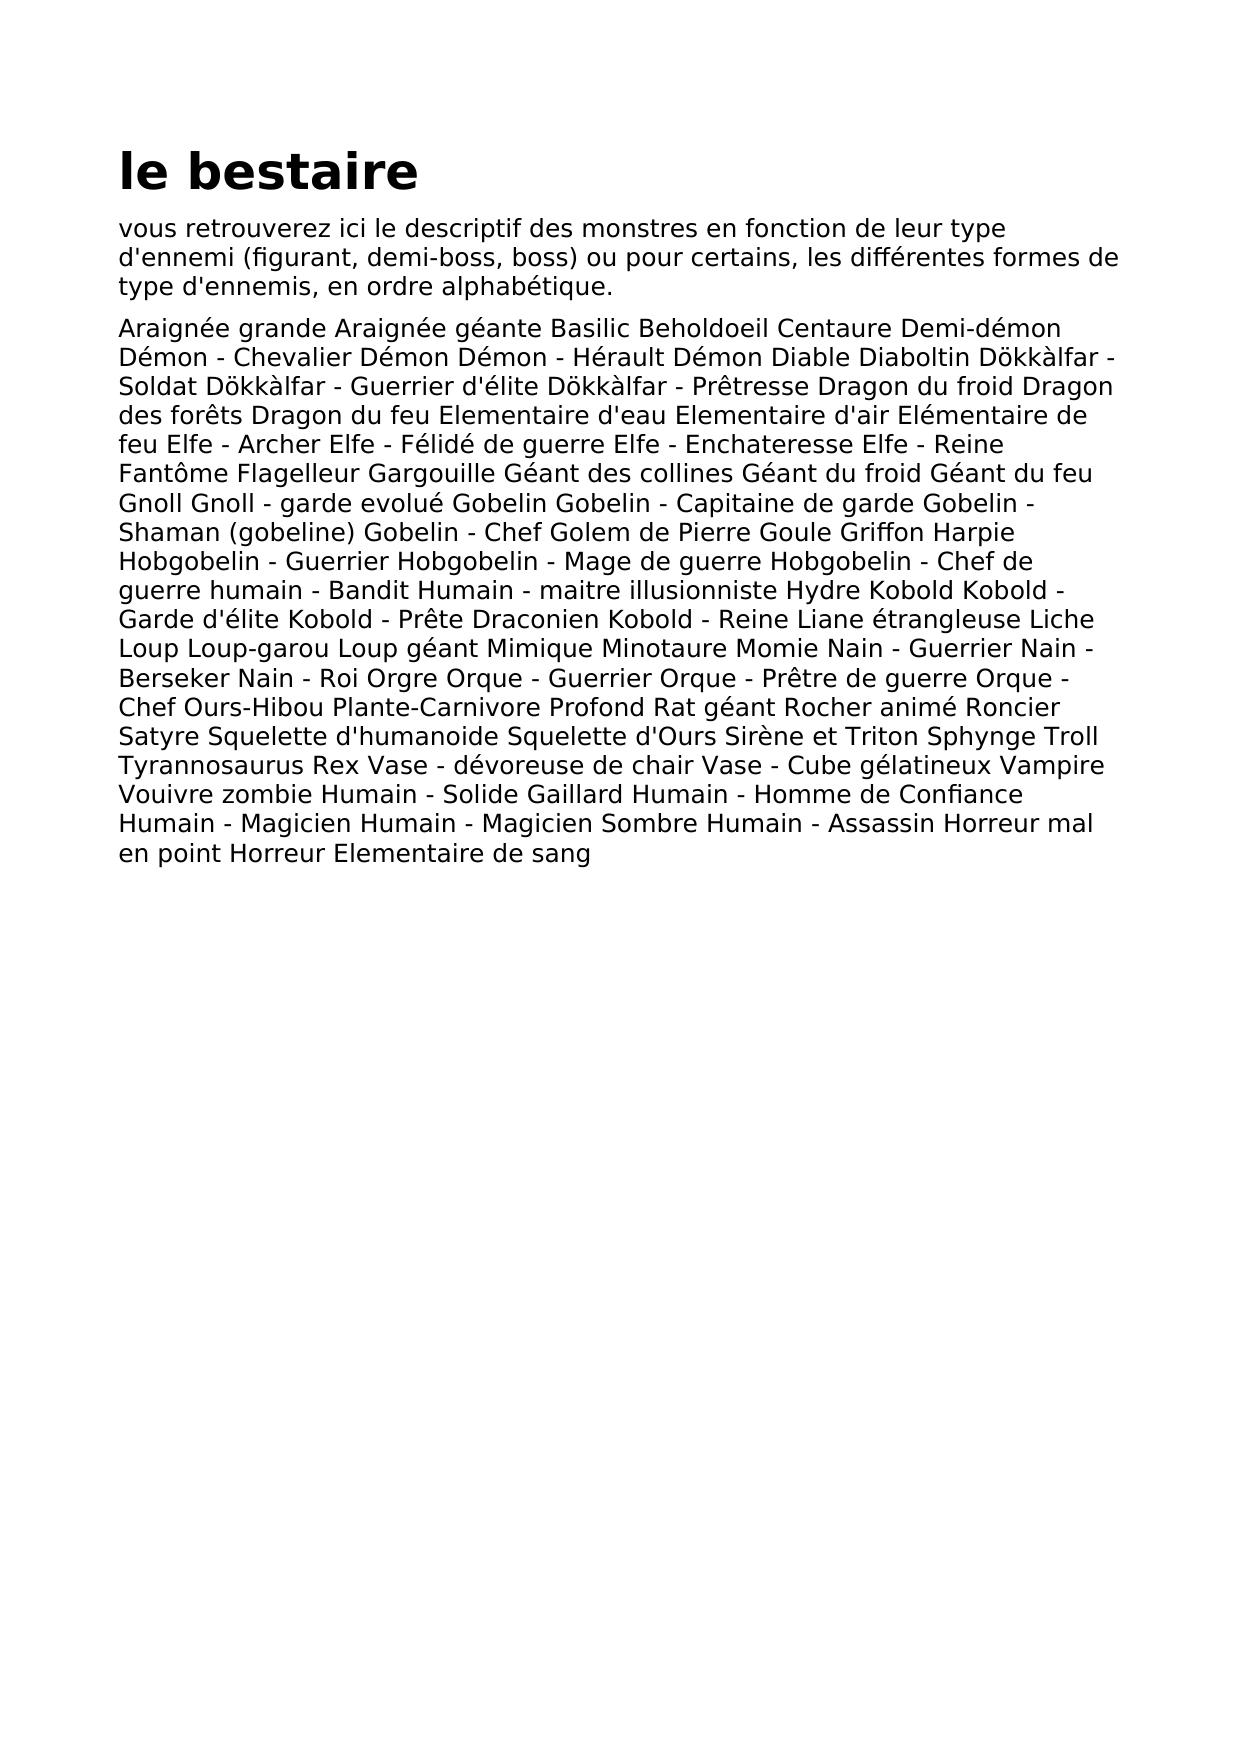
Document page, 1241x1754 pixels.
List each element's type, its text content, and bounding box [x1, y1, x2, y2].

text Araignée grande Araignée géante Basilic Beholdoeil Centaure Demi-démon Démon - Chevalier Démon Démon - Hérault Démon Diable Diaboltin Dökkàlfar - Soldat Dökkàlfar - Guerrier d'élite Dökkàlfar - Prêtresse Dragon du froid Dragon des forêts Dragon du feu Elementaire d'eau Elementaire d'air Elémentaire de feu Elfe - Archer Elfe - Félidé de guerre Elfe - Enchateresse Elfe - Reine Fantôme Flagelleur Gargouille Géant des collines Géant du froid Géant du feu Gnoll Gnoll - garde evolué Gobelin Gobelin - Capitaine de garde Gobelin - Shaman (gobeline) Gobelin - Chef Golem de Pierre Goule Griffon Harpie Hobgobelin - Guerrier Hobgobelin - Mage de guerre Hobgobelin - Chef de guerre humain - Bandit Humain - maitre illusionniste Hydre Kobold Kobold - Garde d'élite Kobold - Prête Draconien Kobold - Reine Liane étrangleuse Liche Loup Loup-garou Loup géant Mimique Minotaure Momie Nain - Guerrier Nain - Berseker Nain - Roi Orgre Orque - Guerrier Orque - Prêtre de guerre Orque - Chef Ours-Hibou Plante-Carnivore Profond Rat géant Rocher animé Roncier Satyre Squelette d'humanoide Squelette d'Ours Sirène et Triton Sphynge Troll Tyrannosaurus Rex Vase - dévoreuse de chair Vase - Cube gélatineux Vampire Vouivre zombie Humain - Solide Gaillard Humain - Homme de Confiance Humain - Magicien Humain - Magicien Sombre Humain - Assassin Horreur mal en point Horreur Elementaire de sang [118, 314, 1122, 868]
text vous retrouverez ici le descriptif des monstres en fonction de leur type d'ennemi (figurant, demi-boss, boss) ou pour certains, les différentes formes de type d'ennemis, en ordre alphabétique. [118, 214, 1122, 301]
subtitle le bestaire [118, 143, 1122, 201]
